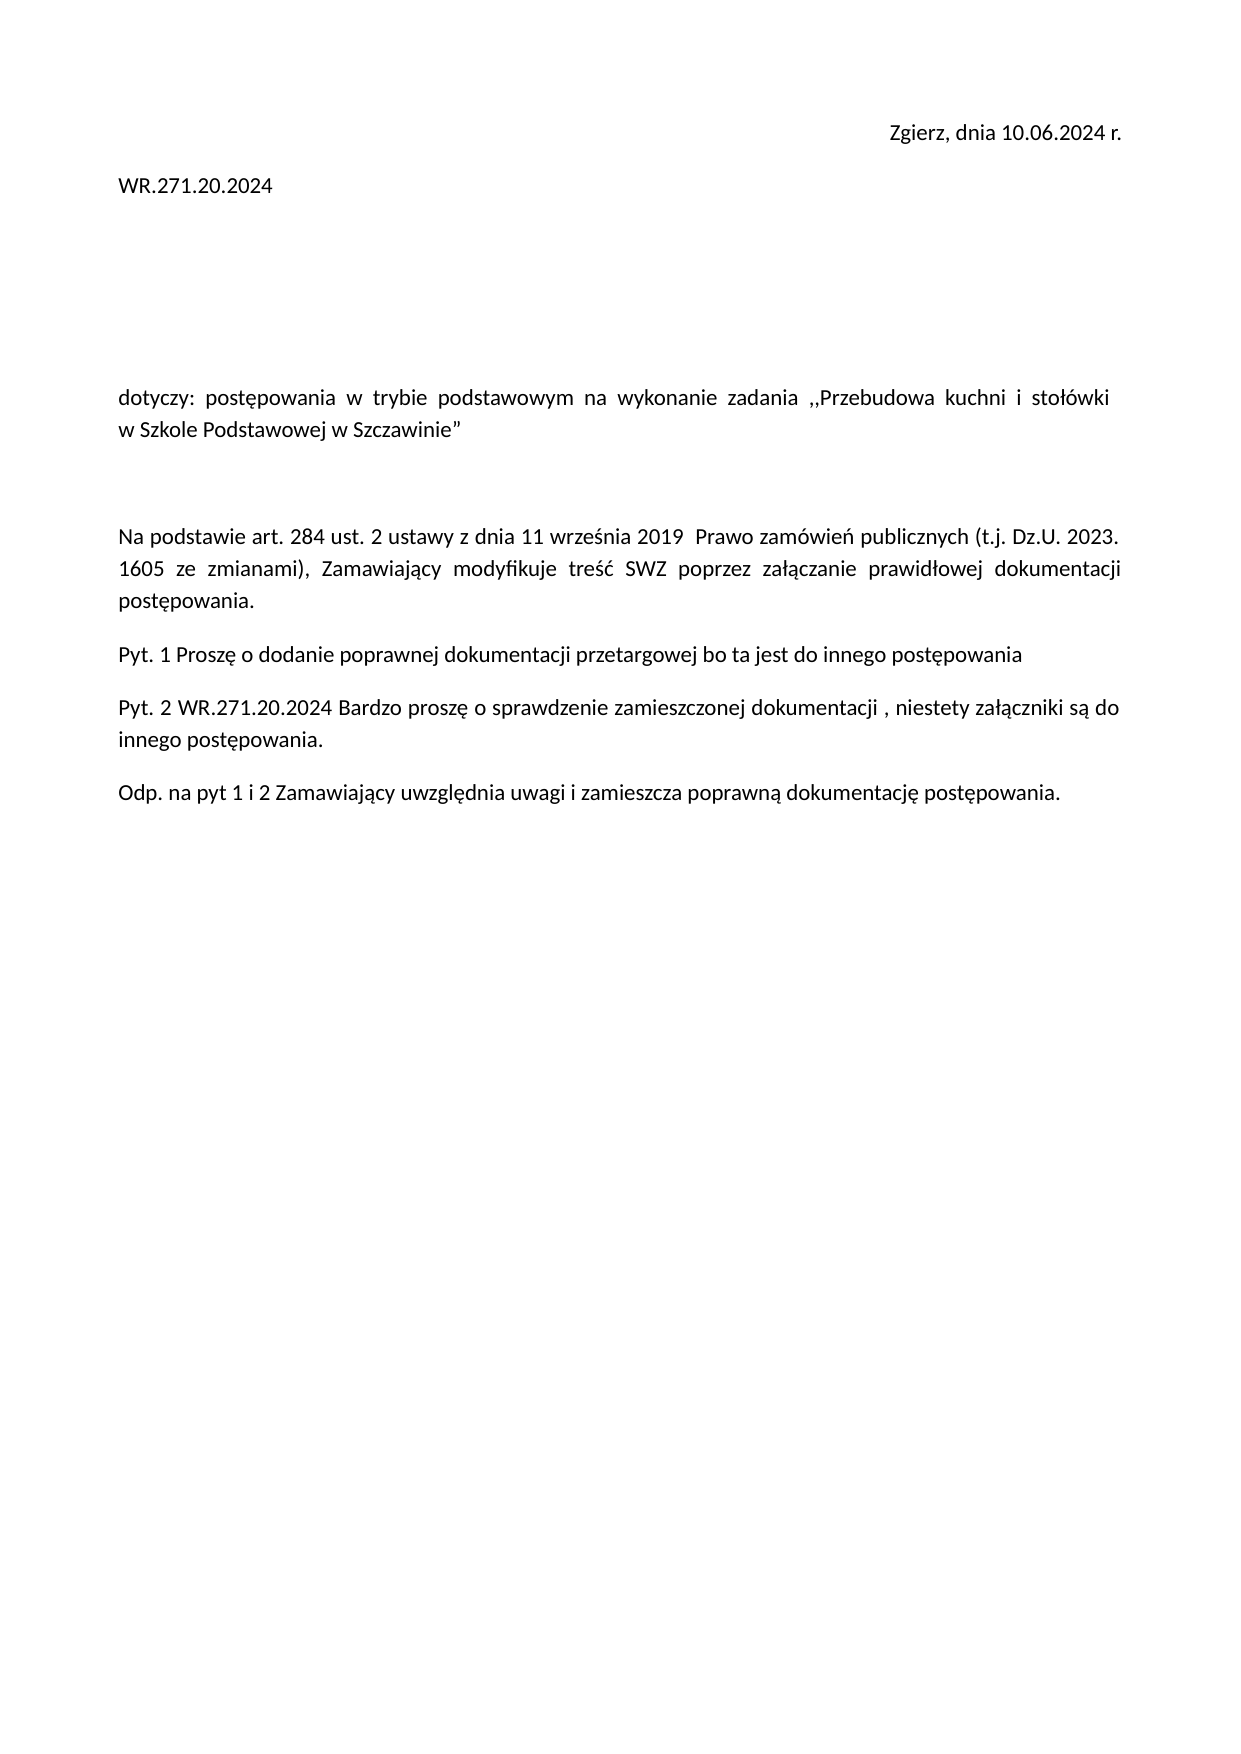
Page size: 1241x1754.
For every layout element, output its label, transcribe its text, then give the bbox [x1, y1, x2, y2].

text WR.271.20.2024 [118, 171, 1122, 199]
text Zgierz, dnia 10.06.2024 r. [118, 118, 1122, 146]
text Pyt. 2 WR.271.20.2024 Bardzo proszę o sprawdzenie zamieszczonej dokumentacji , niestety załączniki są do innego postępowania. [118, 693, 1122, 753]
text Odp. na pyt 1 i 2 Zamawiający uwzględnia uwagi i zamieszcza poprawną dokumentację postępowania. [118, 778, 1122, 806]
text dotyczy: postępowania w trybie podstawowym na wykonanie zadania ,,Przebudowa kuchni i stołówki w Szkole Podstawowej w Szczawinie” [118, 383, 1122, 443]
text Pyt. 1 Proszę o dodanie poprawnej dokumentacji przetargowej bo ta jest do innego postępowania [118, 640, 1122, 668]
text Na podstawie art. 284 ust. 2 ustawy z dnia 11 września 2019 Prawo zamówień publicznych (t.j. Dz.U. 2023. 1605 ze zmianami), Zamawiający modyfikuje treść SWZ poprzez załączanie prawidłowej dokumentacji postępowania. [118, 522, 1122, 615]
